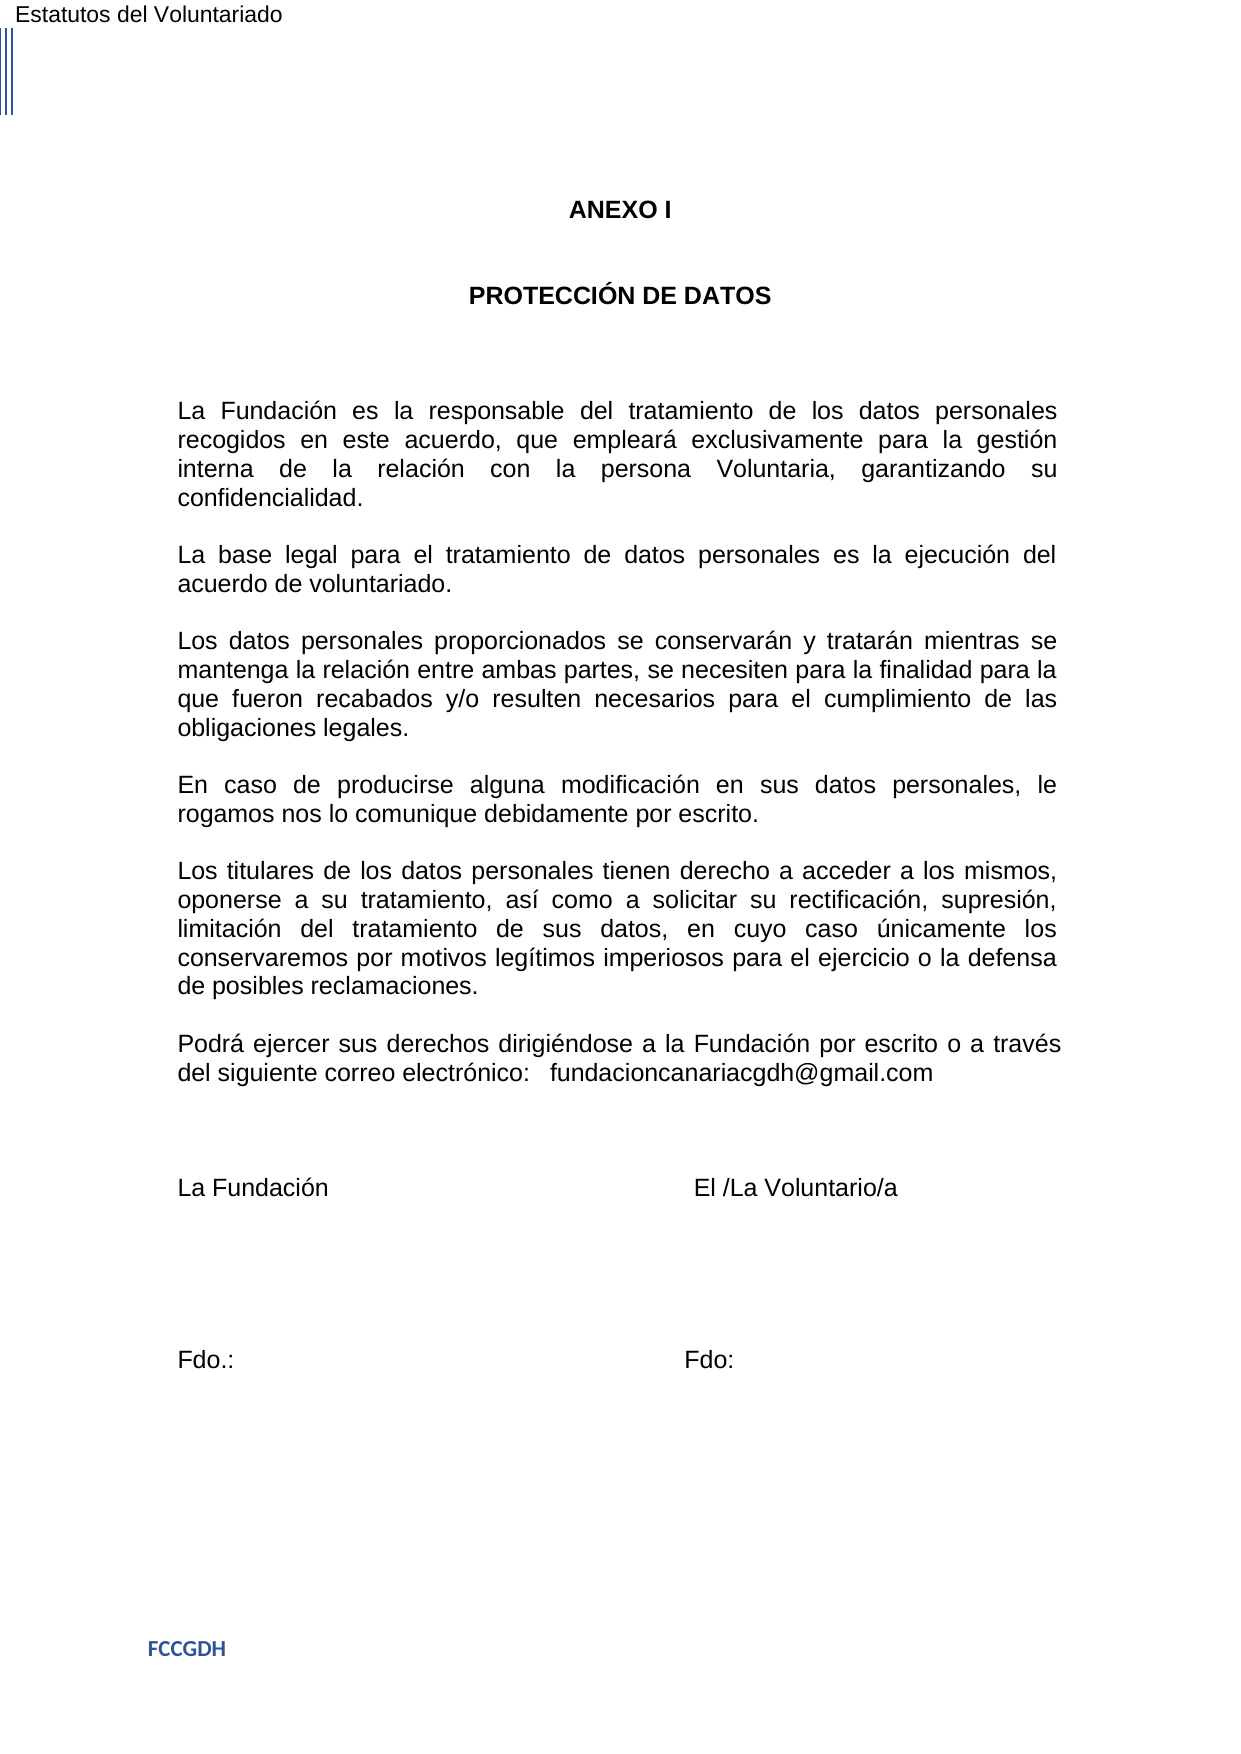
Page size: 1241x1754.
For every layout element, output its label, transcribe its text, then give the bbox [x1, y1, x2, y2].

text La Fundación es la responsable del tratamiento de los datos personales recogidos en este acuerdo, que empleará exclusivamente para la gestión interna de la relación con la persona Voluntaria, garantizando su confidencialidad. [177, 396, 1058, 511]
text La base legal para el tratamiento de datos personales es la ejecución del acuerdo de voluntariado. [177, 540, 1058, 597]
text Los titulares de los datos personales tienen derecho a acceder a los mismos, oponerse a su tratamiento, así como a solicitar su rectificación, supresión, limitación del tratamiento de sus datos, en cuyo caso únicamente los conservaremos por motivos legítimos imperiosos para el ejercicio o la defensa de posibles reclamaciones. [177, 856, 1058, 1000]
text En caso de producirse alguna modificación en sus datos personales, le rogamos nos lo comunique debidamente por escrito. [177, 770, 1058, 827]
text Los datos personales proporcionados se conservarán y tratarán mientras se mantenga la relación entre ambas partes, se necesiten para la finalidad para la que fueron recabados y/o resulten necesarios para el cumplimiento de las obligaciones legales. [177, 626, 1058, 741]
text Fdo.: Fdo: [177, 1345, 1063, 1374]
text Podrá ejercer sus derechos dirigiéndose a la Fundación por escrito o a través del siguiente correo electrónico: fundacioncanariacgdh@gmail.com [177, 1029, 1063, 1086]
text ANEXO I [177, 195, 1063, 224]
text La Fundación El /La Voluntario/a [177, 1172, 1063, 1201]
text PROTECCIÓN DE DATOS [177, 281, 1063, 310]
